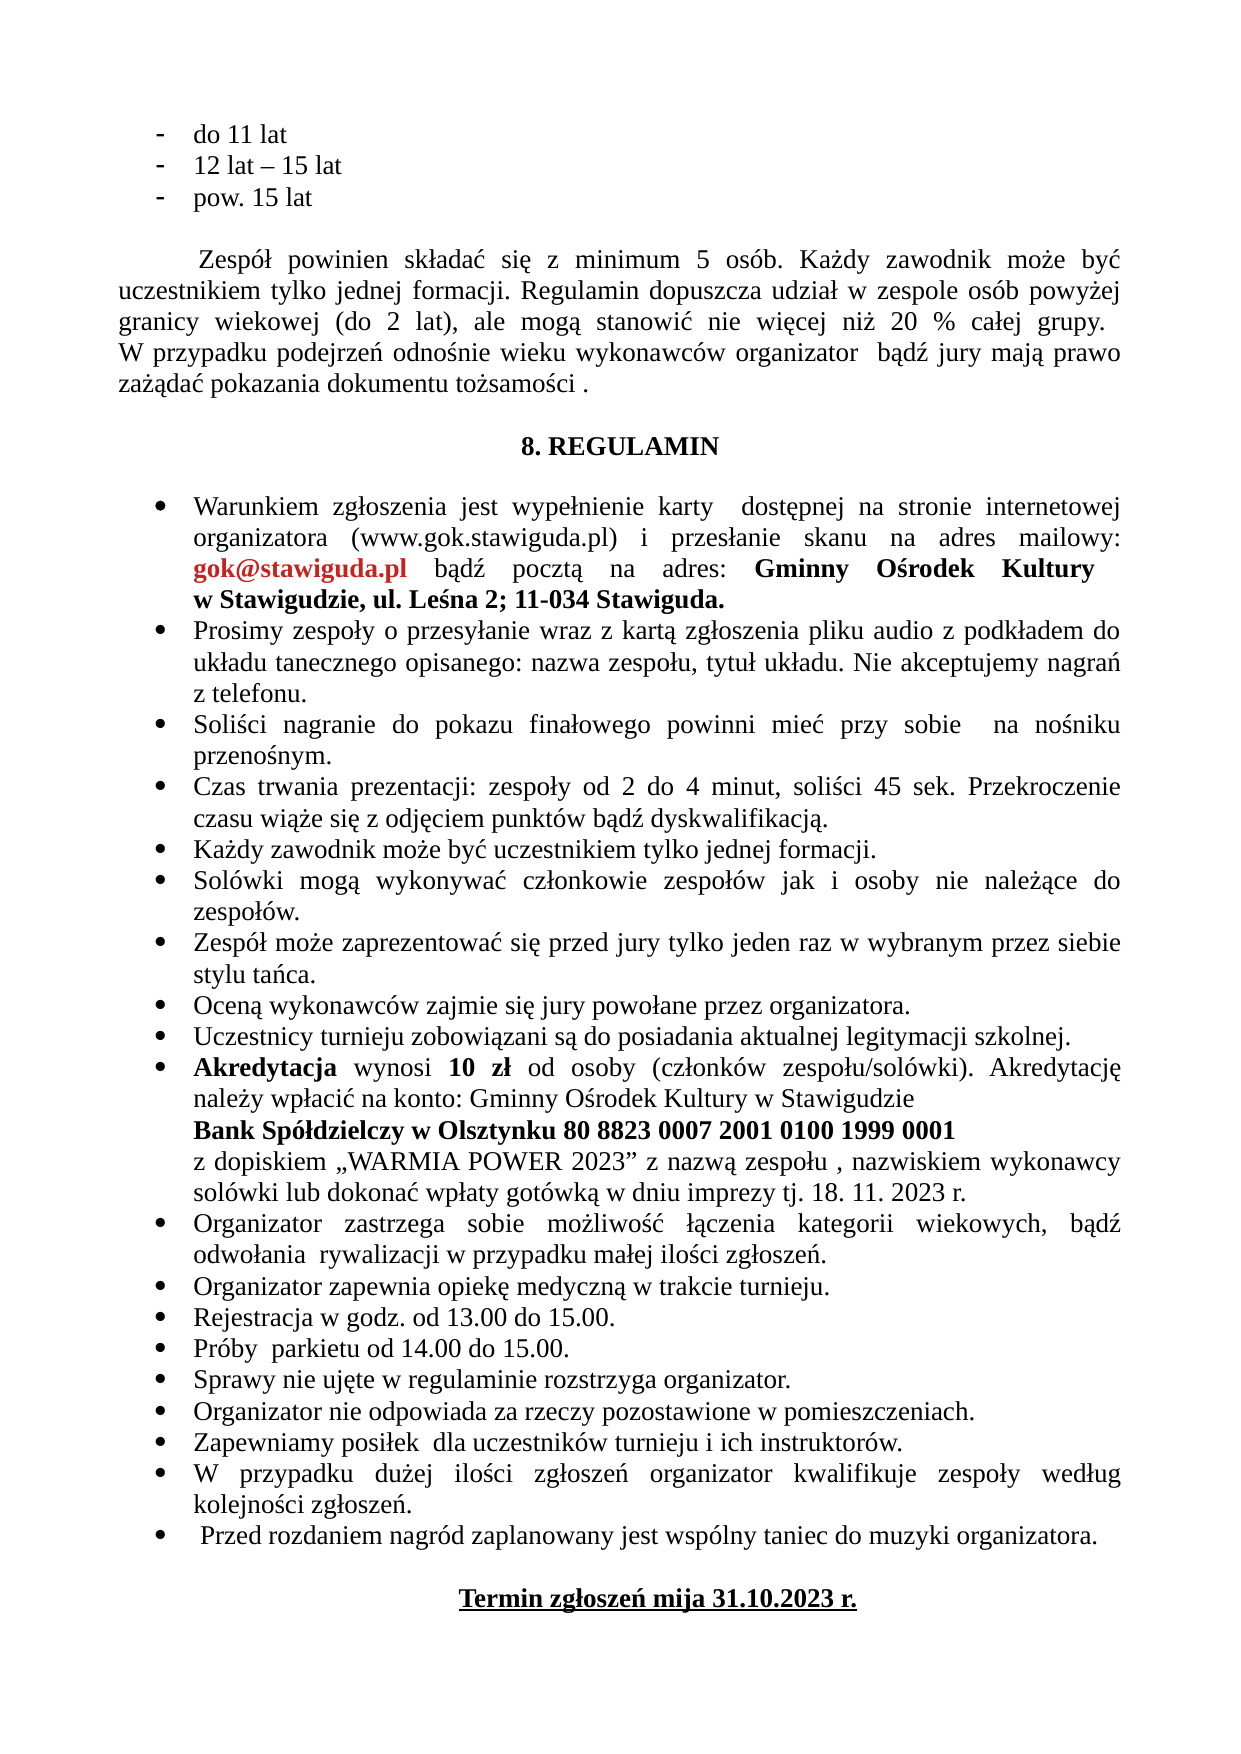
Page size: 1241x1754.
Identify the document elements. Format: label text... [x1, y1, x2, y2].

list Soliści nagranie do pokazu finałowego powinni mieć przy sobie na nośniku przenośnym. [156, 708, 1122, 770]
text z dopiskiem „WARMIA POWER 2023” z nazwą zespołu , nazwiskiem wykonawcy solówki lub dokonać wpłaty gotówką w dniu imprezy tj. 18. 11. 2023 r. [193, 1145, 1122, 1207]
text Termin zgłoszeń mija 31.10.2023 r. [193, 1582, 1122, 1613]
list Oceną wykonawców zajmie się jury powołane przez organizatora. [156, 989, 1122, 1020]
list Rejestracja w godz. od 13.00 do 15.00. [156, 1301, 1122, 1332]
list Organizator zapewnia opiekę medyczną w trakcie turnieju. [156, 1269, 1122, 1301]
list Zapewniamy posiłek dla uczestników turnieju i ich instruktorów. [156, 1426, 1122, 1457]
list do 11 lat [156, 118, 1122, 149]
list Przed rozdaniem nagród zaplanowany jest wspólny taniec do muzyki organizatora. [156, 1519, 1122, 1551]
text Zespół powinien składać się z minimum 5 osób. Każdy zawodnik może być uczestnikiem tylko jednej formacji. Regulamin dopuszcza udział w zespole osób powyżej granicy wiekowej (do 2 lat), ale mogą stanowić nie więcej niż 20 % całej grupy. W przypadku podejrzeń odnośnie wieku wykonawców organizator bądź jury mają prawo zażądać pokazania dokumentu tożsamości . [118, 243, 1122, 399]
list Sprawy nie ujęte w regulaminie rozstrzyga organizator. [156, 1363, 1122, 1394]
list W przypadku dużej ilości zgłoszeń organizator kwalifikuje zespoły według kolejności zgłoszeń. [156, 1457, 1122, 1519]
text 8. REGULAMIN [118, 430, 1122, 461]
text Bank Spółdzielczy w Olsztynku 80 8823 0007 2001 0100 1999 0001 [193, 1114, 1122, 1145]
list Warunkiem zgłoszenia jest wypełnienie karty dostępnej na stronie internetowej organizatora (www.gok.stawiguda.pl) i przesłanie skanu na adres mailowy: gok@stawiguda.pl bądź pocztą na adres: Gminny Ośrodek Kultury w Stawigudzie, ul. Leśna 2; 11-034 Stawiguda. [156, 490, 1122, 614]
list Próby parkietu od 14.00 do 15.00. [156, 1332, 1122, 1363]
list Akredytacja wynosi 10 zł od osoby (członków zespołu/solówki). Akredytację należy wpłacić na konto: Gminny Ośrodek Kultury w Stawigudzie [156, 1051, 1122, 1114]
list pow. 15 lat [156, 181, 1122, 212]
list Zespół może zaprezentować się przed jury tylko jeden raz w wybranym przez siebie stylu tańca. [156, 926, 1122, 989]
list Solówki mogą wykonywać członkowie zespołów jak i osoby nie należące do zespołów. [156, 864, 1122, 926]
list 12 lat – 15 lat [156, 149, 1122, 181]
list Organizator nie odpowiada za rzeczy pozostawione w pomieszczeniach. [156, 1394, 1122, 1426]
list Prosimy zespoły o przesyłanie wraz z kartą zgłoszenia pliku audio z podkładem do układu tanecznego opisanego: nazwa zespołu, tytuł układu. Nie akceptujemy nagrań z telefonu. [156, 614, 1122, 708]
list Organizator zastrzega sobie możliwość łączenia kategorii wiekowych, bądź odwołania rywalizacji w przypadku małej ilości zgłoszeń. [156, 1207, 1122, 1269]
list Czas trwania prezentacji: zespoły od 2 do 4 minut, soliści 45 sek. Przekroczenie czasu wiąże się z odjęciem punktów bądź dyskwalifikacją. [156, 770, 1122, 833]
list Każdy zawodnik może być uczestnikiem tylko jednej formacji. [156, 833, 1122, 864]
list Uczestnicy turnieju zobowiązani są do posiadania aktualnej legitymacji szkolnej. [156, 1020, 1122, 1051]
